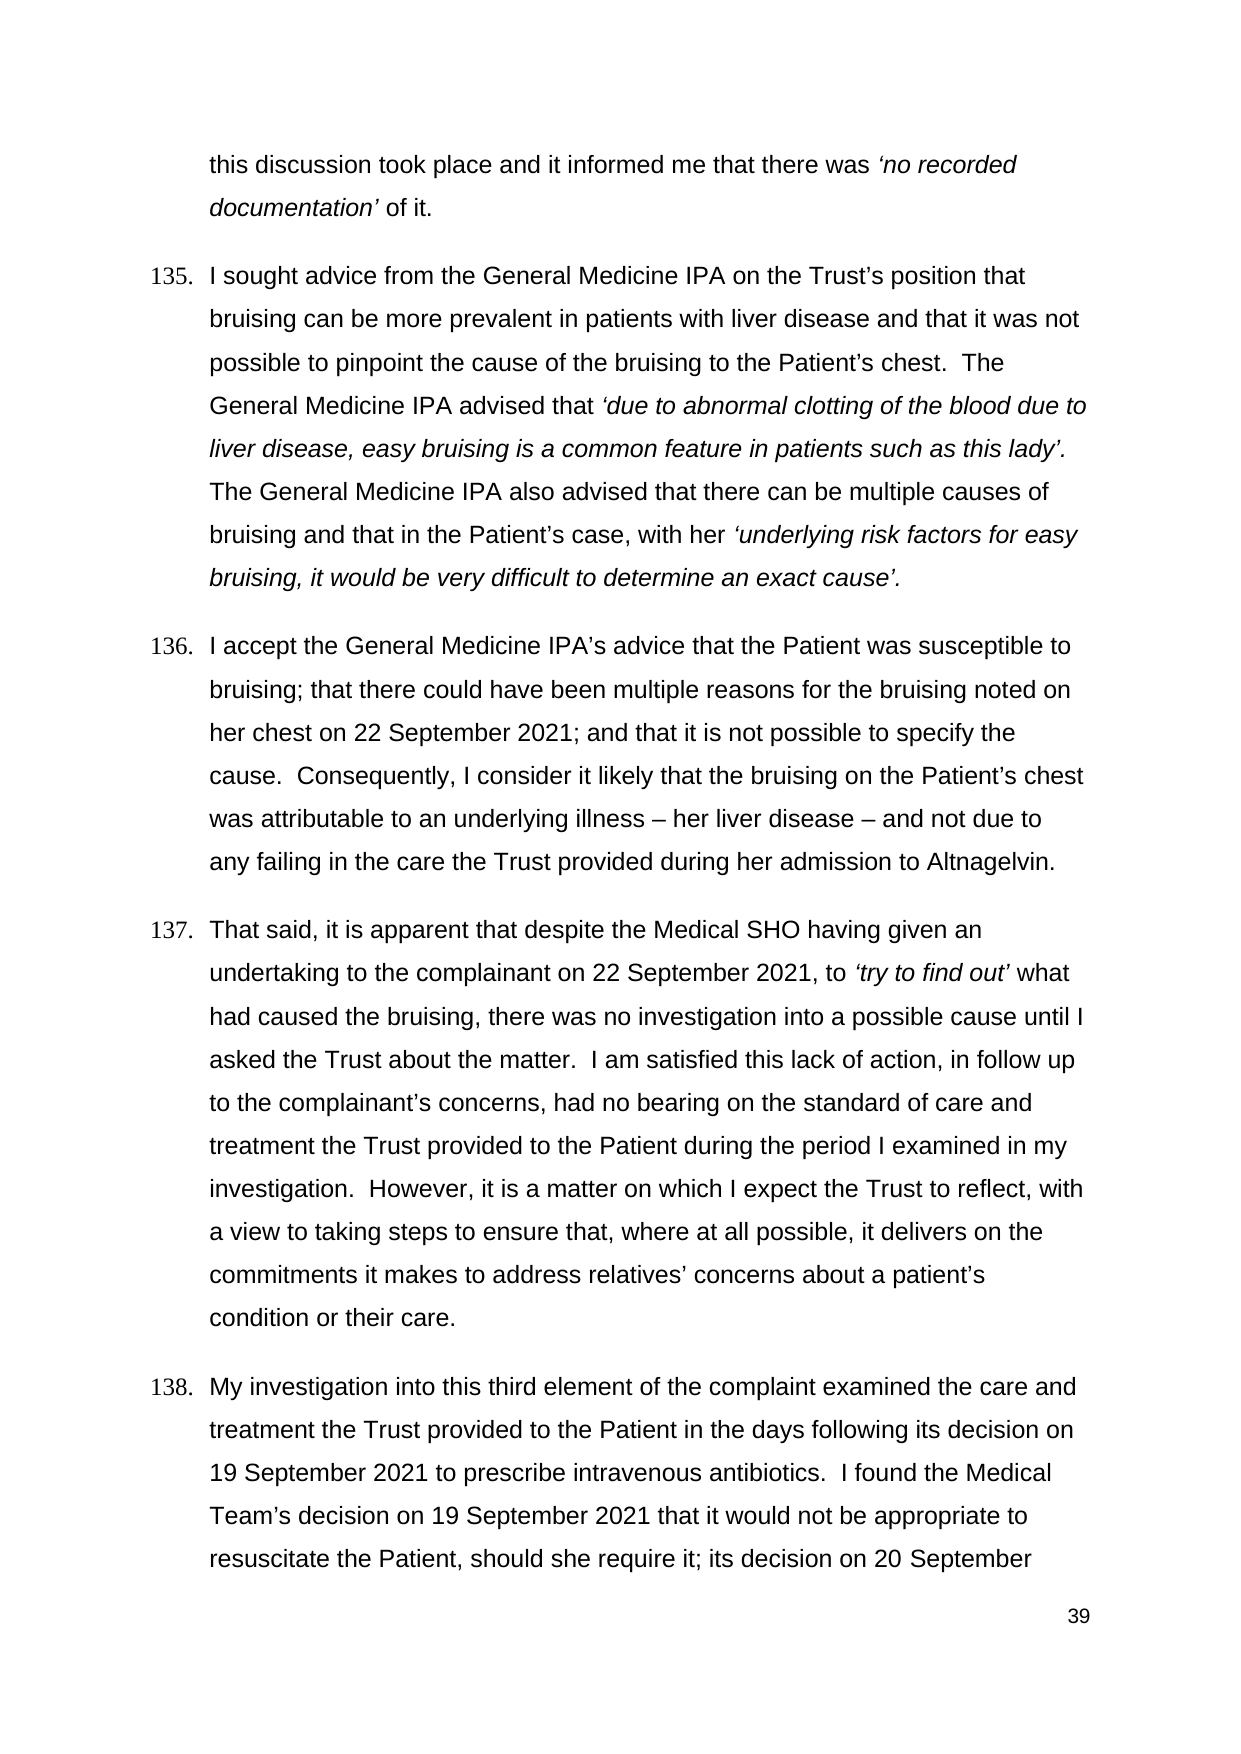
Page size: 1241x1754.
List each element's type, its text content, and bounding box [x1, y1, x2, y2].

list My investigation into this third element of the complaint examined the care and treatment the Trust provided to the Patient in the days following its decision on 19 September 2021 to prescribe intravenous antibiotics. I found the Medical Team’s decision on 19 September 2021 that it would not be appropriate to resuscitate the Patient, should she require it; its decision on 20 September [150, 1372, 1090, 1573]
list I accept the General Medicine IPA’s advice that the Patient was susceptible to bruising; that there could have been multiple reasons for the bruising noted on her chest on 22 September 2021; and that it is not possible to specify the cause. Consequently, I consider it likely that the bruising on the Patient’s chest was attributable to an underlying illness – her liver disease – and not due to any failing in the care the Trust provided during her admission to Altnagelvin. [150, 631, 1090, 876]
list That said, it is apparent that despite the Medical SHO having given an undertaking to the complainant on 22 September 2021, to ‘try to find out’ what had caused the bruising, there was no investigation into a possible cause until I asked the Trust about the matter. I am satisfied this lack of action, in follow up to the complainant’s concerns, had no bearing on the standard of care and treatment the Trust provided to the Patient during the period I examined in my investigation. However, it is a matter on which I expect the Trust to reflect, with a view to taking steps to ensure that, where at all possible, it delivers on the commitments it makes to address relatives’ concerns about a patient’s condition or their care. [150, 915, 1090, 1332]
list I sought advice from the General Medicine IPA on the Trust’s position that bruising can be more prevalent in patients with liver disease and that it was not possible to pinpoint the cause of the bruising to the Patient’s chest. The General Medicine IPA advised that ‘due to abnormal clotting of the blood due to liver disease, easy bruising is a common feature in patients such as this lady’. The General Medicine IPA also advised that there can be multiple causes of bruising and that in the Patient’s case, with her ‘underlying risk factors for easy bruising, it would be very difficult to determine an exact cause’. [150, 261, 1090, 592]
list this discussion took place and it informed me that there was ‘no recorded documentation’ of it. [150, 150, 1090, 222]
